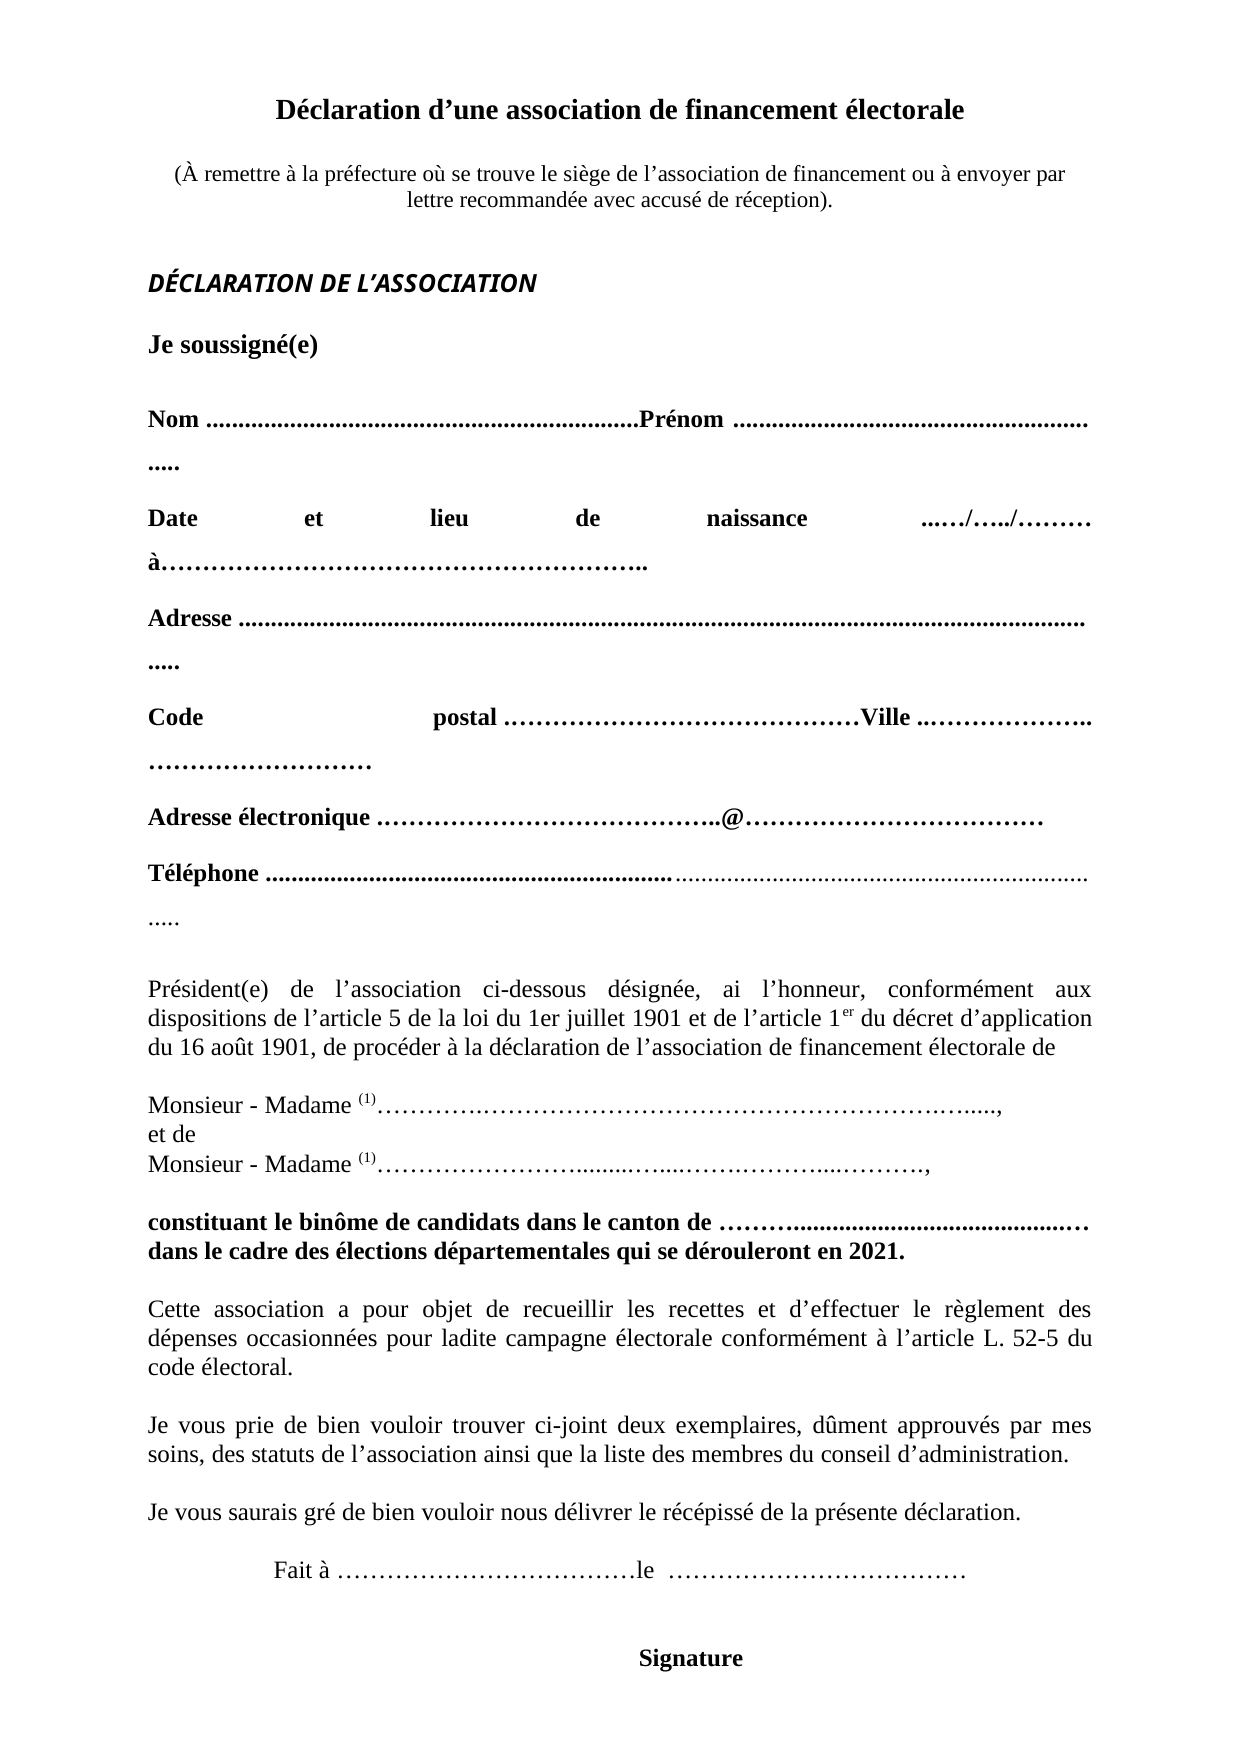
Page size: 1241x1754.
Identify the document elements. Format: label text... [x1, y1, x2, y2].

text Adresse ........................................................................................................................................ [148, 603, 1092, 675]
text (À remettre à la préfecture où se trouve le siège de l’association de financement ou à envoyer par lettre recommandée avec accusé de réception). [148, 160, 1092, 213]
text Code postal .……………………………………Ville ..………………..……………………… [148, 702, 1092, 775]
text Monsieur - Madame (1)………….……………………………………………….…....., [148, 1090, 1092, 1119]
text Je vous prie de bien vouloir trouver ci-joint deux exemplaires, dûment approuvés par mes soins, des statuts de l’association ainsi que la liste des membres du conseil d’administration. [148, 1410, 1092, 1468]
text Date et lieu de naissance ...…/…../………à………………………………………………….. [148, 503, 1092, 576]
text Je vous saurais gré de bien vouloir nous délivrer le récépissé de la présente déclaration. [148, 1497, 1092, 1526]
text DÉclaration de l’association [148, 266, 1092, 300]
text Cette association a pour objet de recueillir les recettes et d’effectuer le règlement des dépenses occasionnées pour ladite campagne électorale conformément à l’article L. 52-5 du code électoral. [148, 1294, 1092, 1381]
text Je soussigné(e) [148, 329, 1092, 360]
text Adresse électronique .…………………………………..@……………………………… [148, 802, 1092, 831]
text Nom ...................................................................Prénom ............................................................ [148, 403, 1092, 476]
text Téléphone .................................................................................................................................... [148, 858, 1092, 931]
text Signature [148, 1642, 1092, 1672]
text Monsieur - Madame (1)…………………….........…....…….………....………., [148, 1148, 1092, 1177]
text Déclaration d’une association de financement électorale [148, 93, 1092, 126]
text Fait à ………………………………le ……………………………… [148, 1555, 1092, 1584]
text constituant le binôme de candidats dans le canton de ………..........................................…dans le cadre des élections départementales qui se dérouleront en 2021. [148, 1207, 1092, 1265]
text Président(e) de l’association ci-dessous désignée, ai l’honneur, conformément aux dispositions de l’article 5 de la loi du 1er juillet 1901 et de l’article 1er du décret d’application du 16 août 1901, de procéder à la déclaration de l’association de financement électorale de [148, 974, 1092, 1061]
text et de [148, 1119, 1092, 1148]
